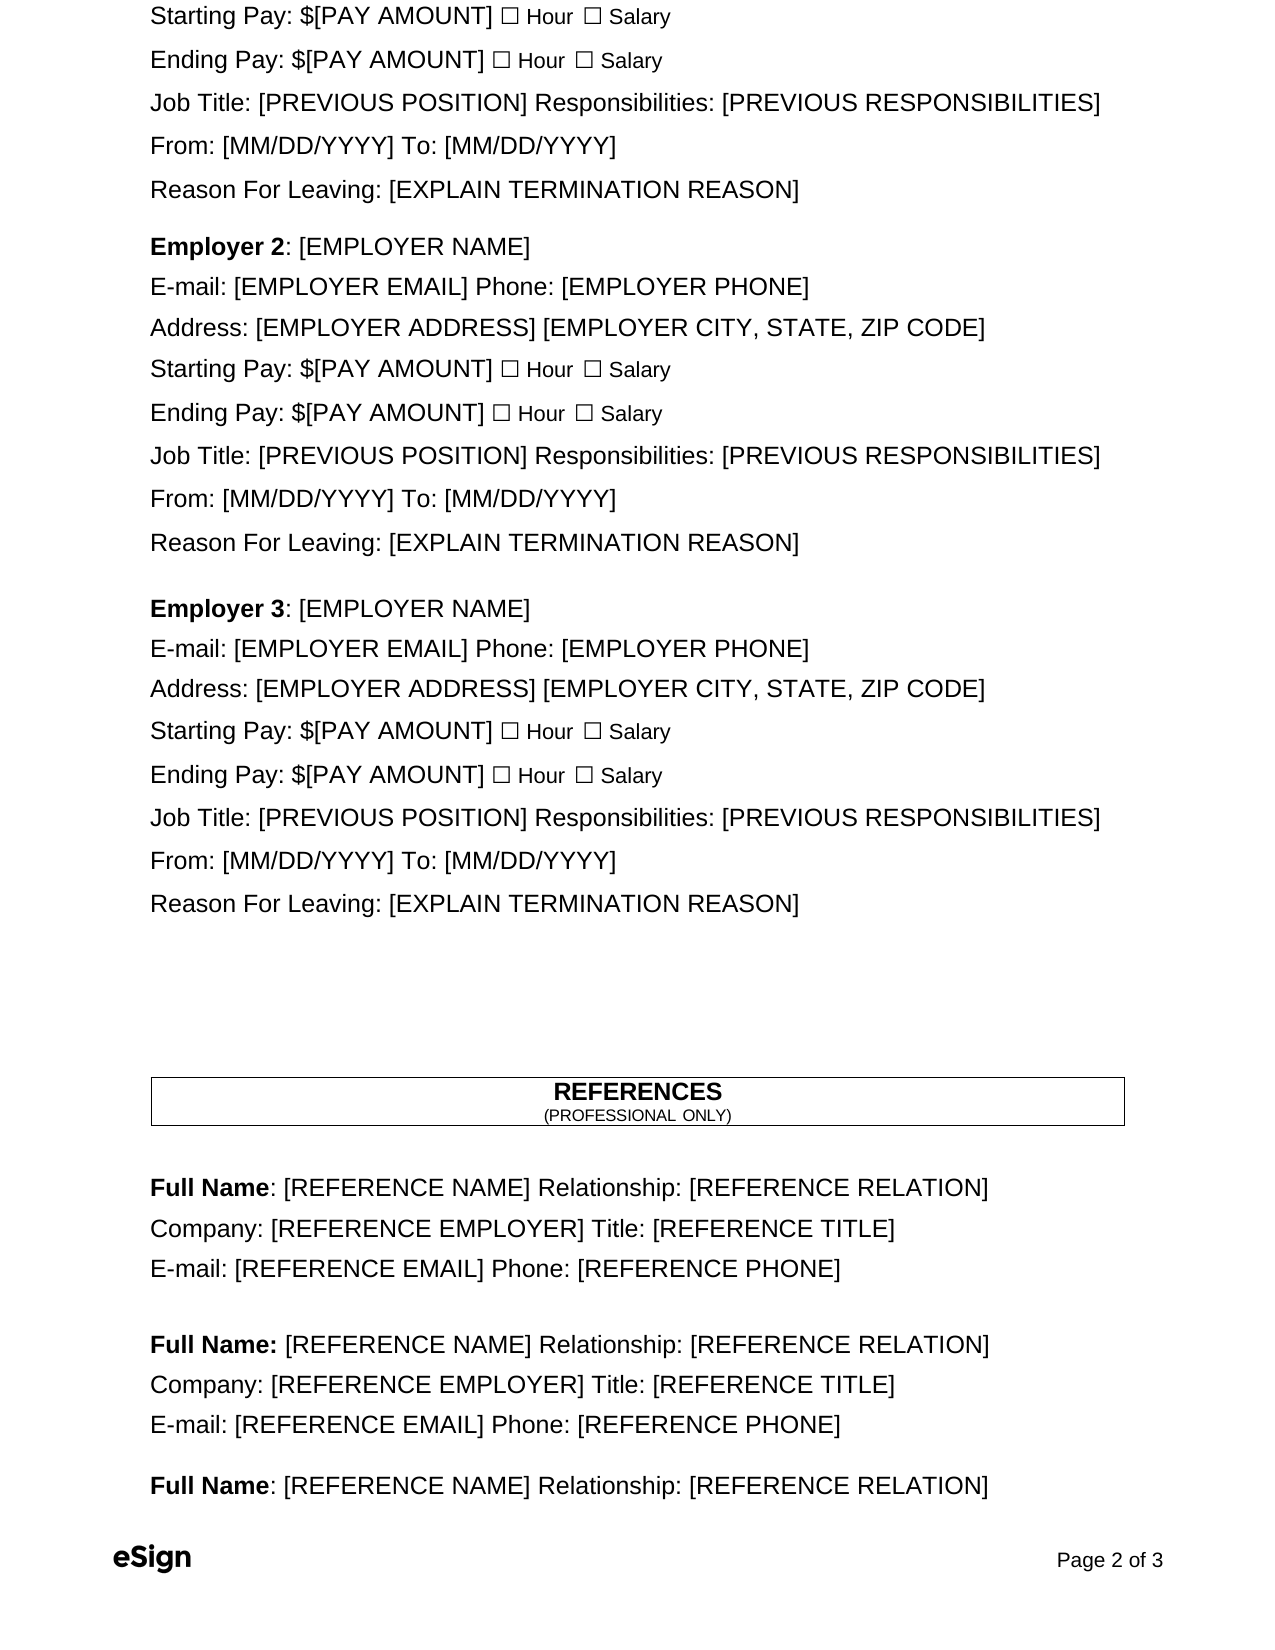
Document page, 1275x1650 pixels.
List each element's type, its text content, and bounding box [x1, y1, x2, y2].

subtitle Full Name: [REFERENCE NAME] Relationship: [REFERENCE RELATION] [150, 1173, 1162, 1202]
text Full Name: [REFERENCE NAME] Relationship: [REFERENCE RELATION] [150, 1330, 1162, 1359]
text Employer 2: [EMPLOYER NAME] [150, 232, 1134, 261]
text Job Title: [PREVIOUS POSITION] Responsibilities: [PREVIOUS RESPONSIBILITIES] [150, 88, 1131, 117]
text Ending Pay: $[PAY AMOUNT] ☐ Hour ☐ Salary [150, 44, 1131, 75]
text Ending Pay: $[PAY AMOUNT] ☐ Hour ☐ Salary [150, 759, 1131, 790]
text Reason For Leaving: [EXPLAIN TERMINATION REASON] [150, 174, 1131, 203]
text From: [MM/DD/YYYY] To: [MM/DD/YYYY] [150, 846, 1131, 875]
text Job Title: [PREVIOUS POSITION] Responsibilities: [PREVIOUS RESPONSIBILITIES] [150, 803, 1131, 832]
text REFERENCES [152, 1078, 1124, 1107]
text Ending Pay: $[PAY AMOUNT] ☐ Hour ☐ Salary [150, 397, 1131, 428]
text E-mail: [EMPLOYER EMAIL] Phone: [EMPLOYER PHONE] [150, 634, 1162, 663]
text From: [MM/DD/YYYY] To: [MM/DD/YYYY] [150, 484, 1131, 513]
subtitle Full Name: [REFERENCE NAME] Relationship: [REFERENCE RELATION] [150, 1471, 1162, 1499]
text E-mail: [REFERENCE EMAIL] Phone: [REFERENCE PHONE] [150, 1254, 1162, 1319]
text Employer 3: [EMPLOYER NAME] [150, 556, 1134, 623]
text Reason For Leaving: [EXPLAIN TERMINATION REASON] [150, 527, 1131, 556]
text From: [MM/DD/YYYY] To: [MM/DD/YYYY] [150, 131, 1131, 160]
text Address: [EMPLOYER ADDRESS] [EMPLOYER CITY, STATE, ZIP CODE] [150, 674, 1162, 703]
text Company: [REFERENCE EMPLOYER] Title: [REFERENCE TITLE] [150, 1213, 1162, 1242]
text Starting Pay: $[PAY AMOUNT] ☐ Hour ☐ Salary [150, 715, 1131, 746]
subtitle E-mail: [REFERENCE EMAIL] Phone: [REFERENCE PHONE] [150, 1410, 1162, 1439]
text Company: [REFERENCE EMPLOYER] Title: [REFERENCE TITLE] [150, 1370, 1162, 1399]
text Address: [EMPLOYER ADDRESS] [EMPLOYER CITY, STATE, ZIP CODE] [150, 312, 1162, 341]
text Job Title: [PREVIOUS POSITION] Responsibilities: [PREVIOUS RESPONSIBILITIES] [150, 441, 1131, 469]
text Starting Pay: $[PAY AMOUNT] ☐ Hour ☐ Salary [150, 353, 1131, 384]
text Starting Pay: $[PAY AMOUNT] ☐ Hour ☐ Salary [150, 0, 1131, 31]
text (PROFESSIONAL ONLY) [152, 1107, 1123, 1125]
text E-mail: [EMPLOYER EMAIL] Phone: [EMPLOYER PHONE] [150, 272, 1162, 301]
text Reason For Leaving: [EXPLAIN TERMINATION REASON] [150, 889, 1131, 918]
